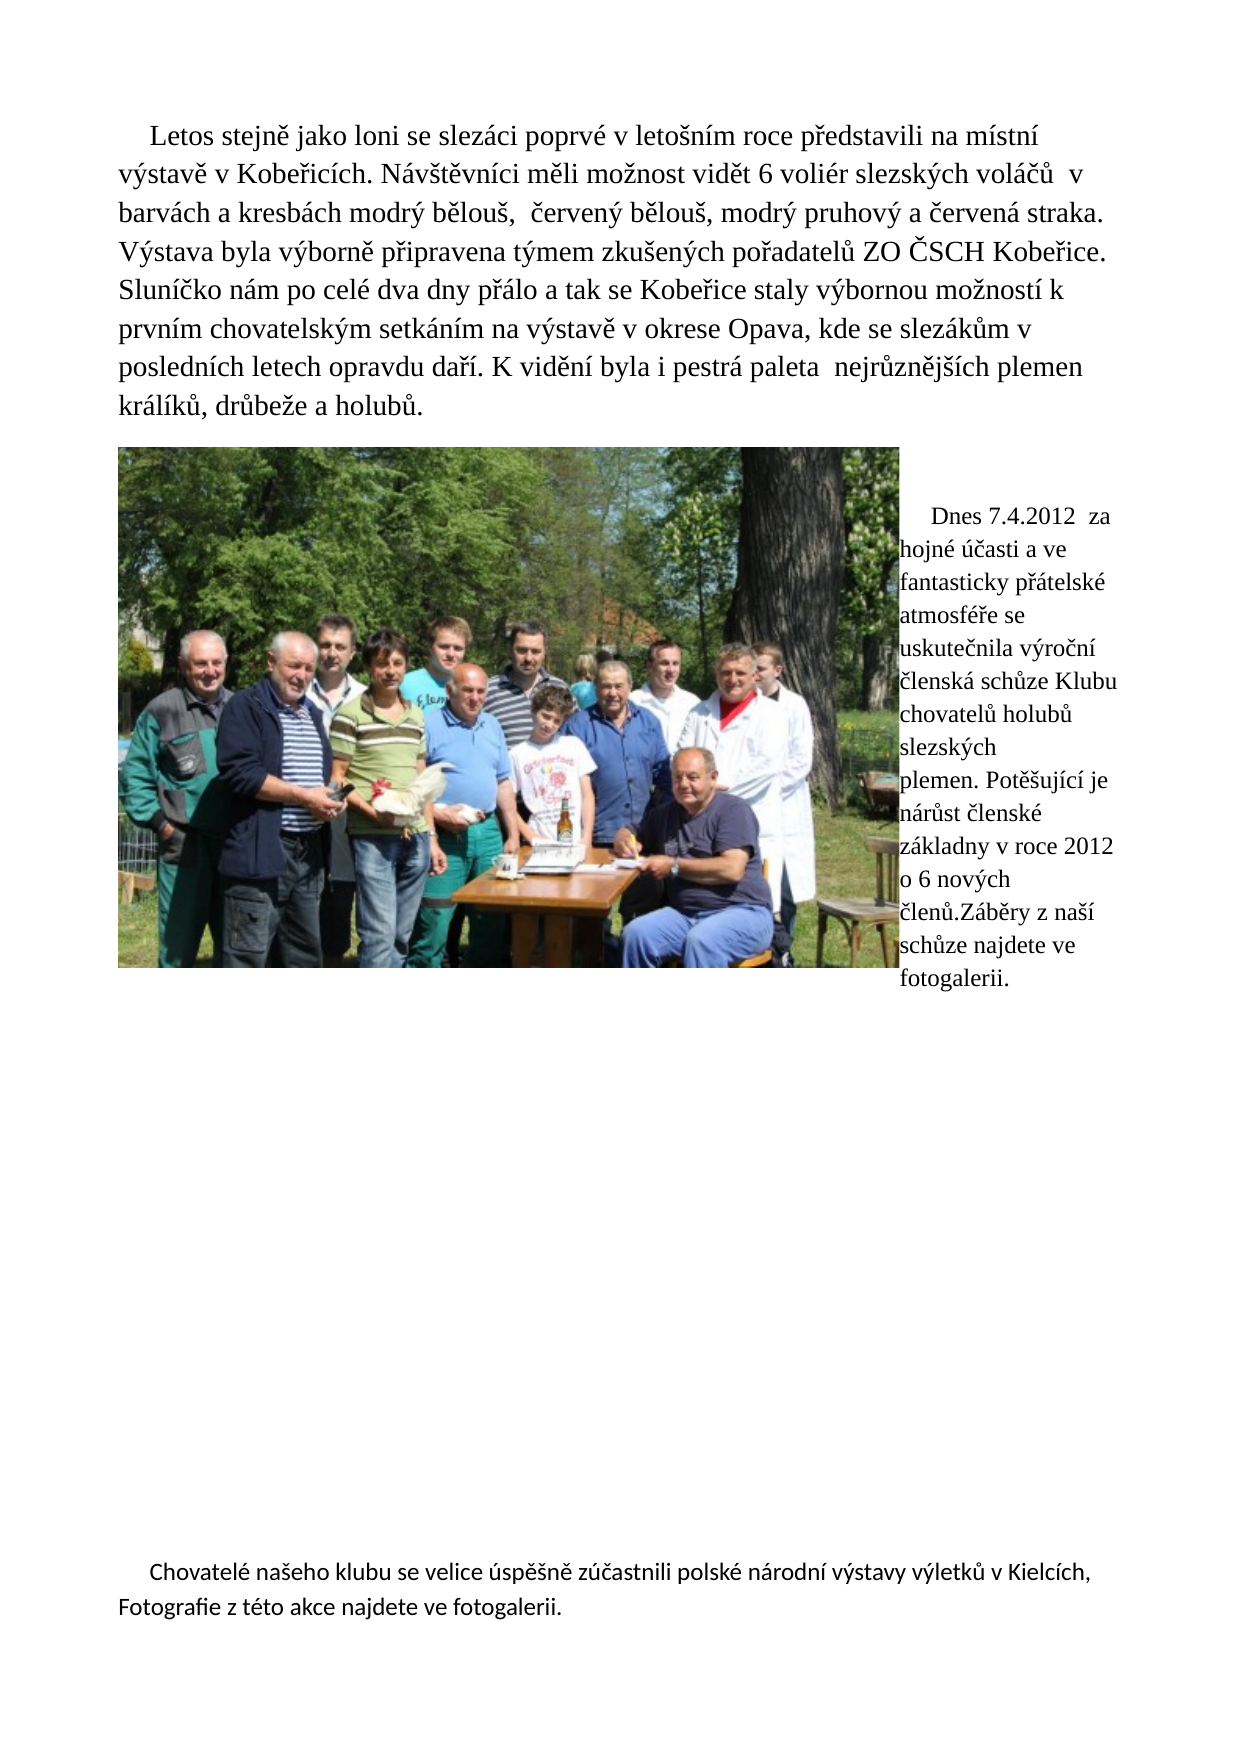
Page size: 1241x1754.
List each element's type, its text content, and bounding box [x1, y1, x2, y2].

text Chovatelé našeho klubu se velice úspěšně zúčastnili polské národní výstavy výletků v Kielcích, Fotografie z této akce najdete ve fotogalerii. [118, 1556, 1122, 1621]
picture [118, 447, 900, 968]
text Letos stejně jako loni se slezáci poprvé v letošním roce představili na místní výstavě v Kobeřicích. Návštěvníci měli možnost vidět 6 voliér slezských voláčů v barvách a kresbách modrý bělouš, červený bělouš, modrý pruhový a červená straka. Výstava byla výborně připravena týmem zkušených pořadatelů ZO ČSCH Kobeřice. Sluníčko nám po celé dva dny přálo a tak se Kobeřice staly výbornou možností k prvním chovatelským setkáním na výstavě v okrese Opava, kde se slezákům v posledních letech opravdu daří. K vidění byla i pestrá paleta nejrůznějších plemen králíků, drůbeže a holubů. [118, 118, 1122, 421]
text Dnes 7.4.2012 za hojné účasti a ve fantasticky přátelské atmosféře se uskutečnila výroční členská schůze Klubu chovatelů holubů slezských plemen. Potěšující je nárůst členské základny v roce 2012 o 6 nových členů.Záběry z naší schůze najdete ve fotogalerii. [118, 501, 1122, 992]
